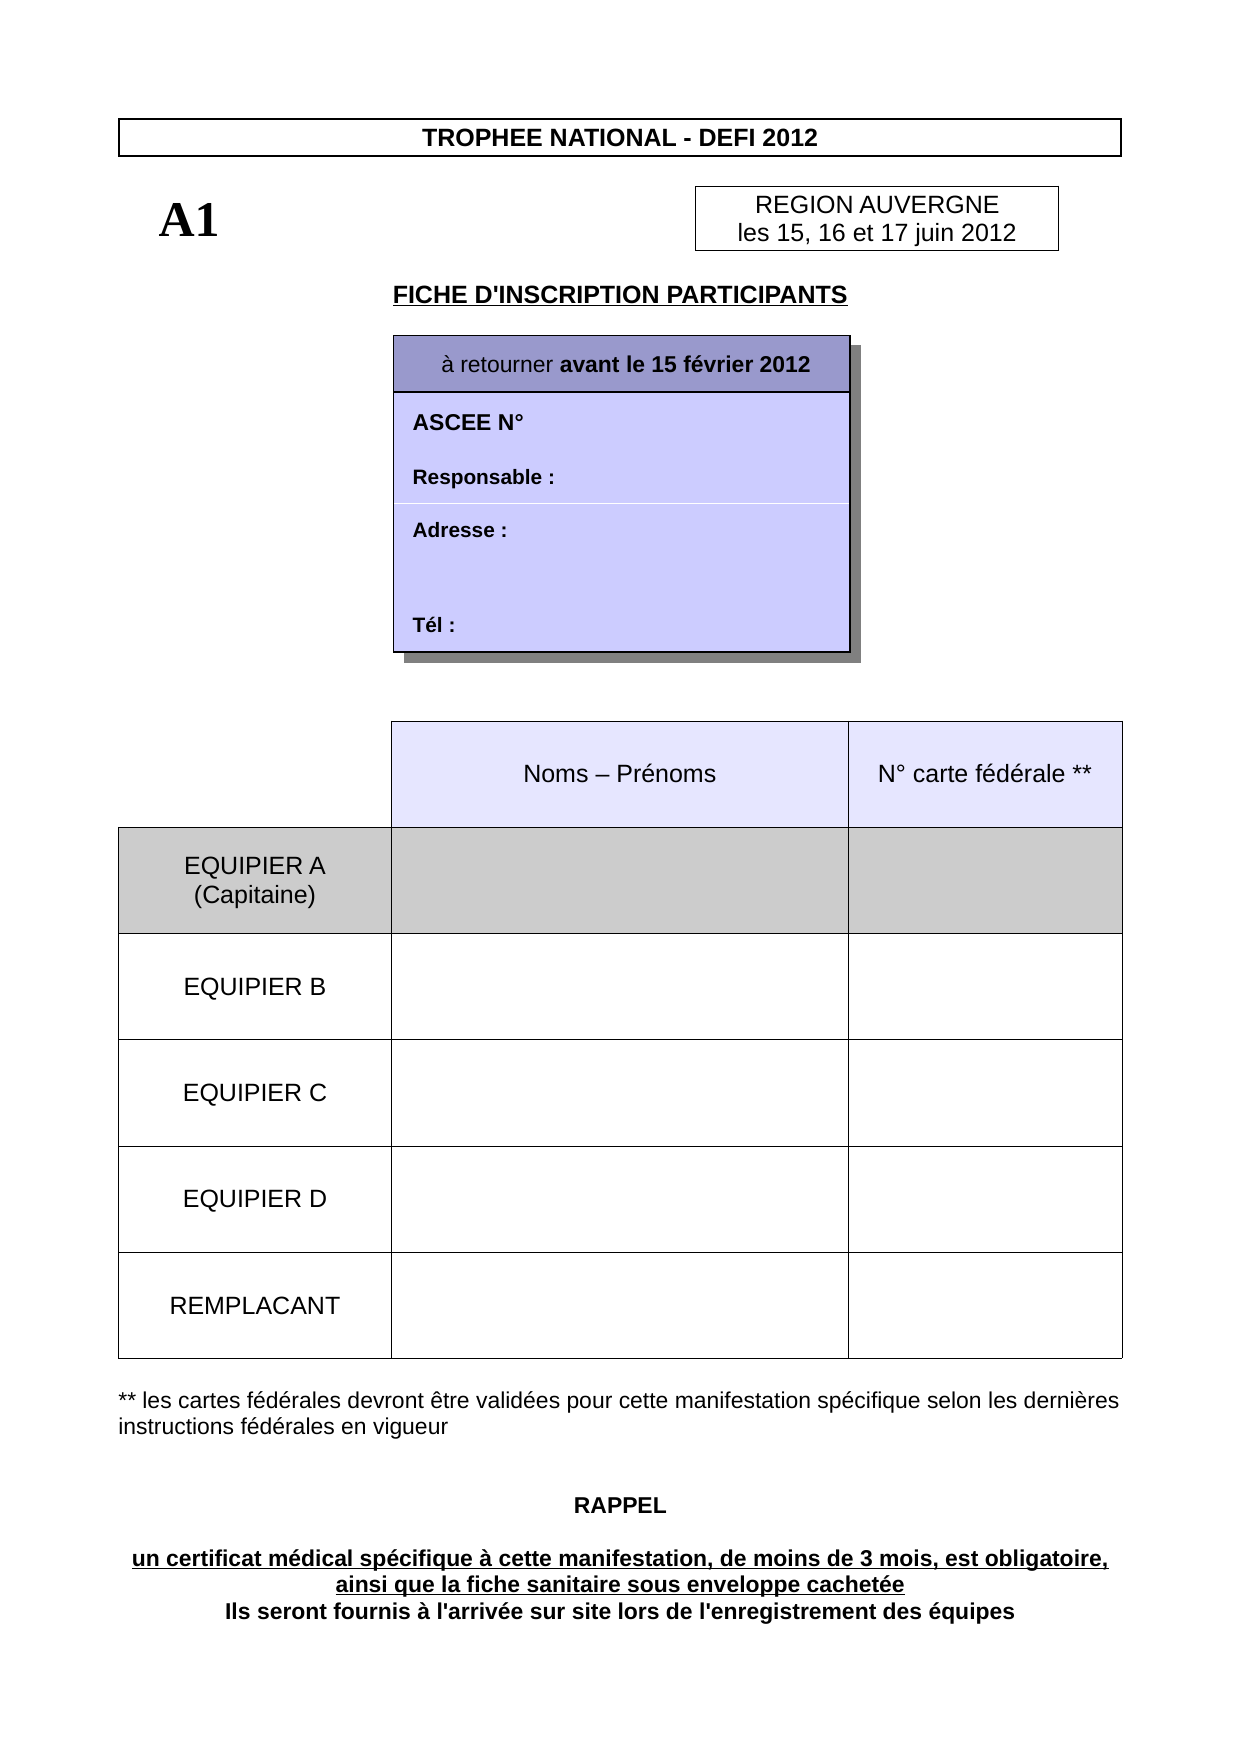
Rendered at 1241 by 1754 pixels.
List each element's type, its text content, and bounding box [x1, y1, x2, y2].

table_header à retourner avant le 15 février 2012 [394, 336, 849, 391]
table_cell [849, 1147, 1122, 1252]
table_cell EQUIPIER C [119, 1040, 391, 1146]
table_cell [849, 1040, 1122, 1146]
table_header [118, 721, 391, 827]
table_cell REMPLACANT [119, 1253, 391, 1358]
text REGION AUVERGNE [696, 187, 1058, 214]
text RAPPEL [118, 1492, 1122, 1519]
text Ils seront fournis à l'arrivée sur site lors de l'enregistrement des équipes [118, 1598, 1122, 1624]
table_cell [392, 828, 848, 933]
text ainsi que la fiche sanitaire sous enveloppe cachetée [118, 1571, 1122, 1598]
text TROPHEE NATIONAL - DEFI 2012 [120, 120, 1120, 155]
table_cell [392, 1253, 848, 1358]
table_cell [392, 934, 848, 1039]
table_cell [392, 1040, 848, 1146]
table_cell Responsable : [394, 450, 849, 503]
text un certificat médical spécifique à cette manifestation, de moins de 3 mois, est obligatoire, [118, 1545, 1122, 1571]
table_cell Tél : [394, 598, 849, 651]
table_cell [849, 828, 1122, 933]
table_header N° carte fédérale ** [849, 722, 1122, 827]
table_header Noms – Prénoms [392, 722, 848, 827]
table_cell [849, 934, 1122, 1039]
text ** les cartes fédérales devront être validées pour cette manifestation spécifique selon les dernières instructions fédérales en vigueur [118, 1387, 1122, 1440]
table_cell [849, 1253, 1122, 1358]
table_cell EQUIPIER B [119, 934, 391, 1039]
text les 15, 16 et 17 juin 2012 [696, 214, 1058, 250]
table_cell ASCEE N° [394, 393, 849, 450]
table_cell Adresse : [394, 504, 849, 598]
table_cell EQUIPIER A (Capitaine) [119, 828, 391, 933]
table_cell EQUIPIER D [119, 1147, 391, 1252]
table_cell [392, 1147, 848, 1252]
text FICHE D'INSCRIPTION PARTICIPANTS [118, 280, 1122, 308]
